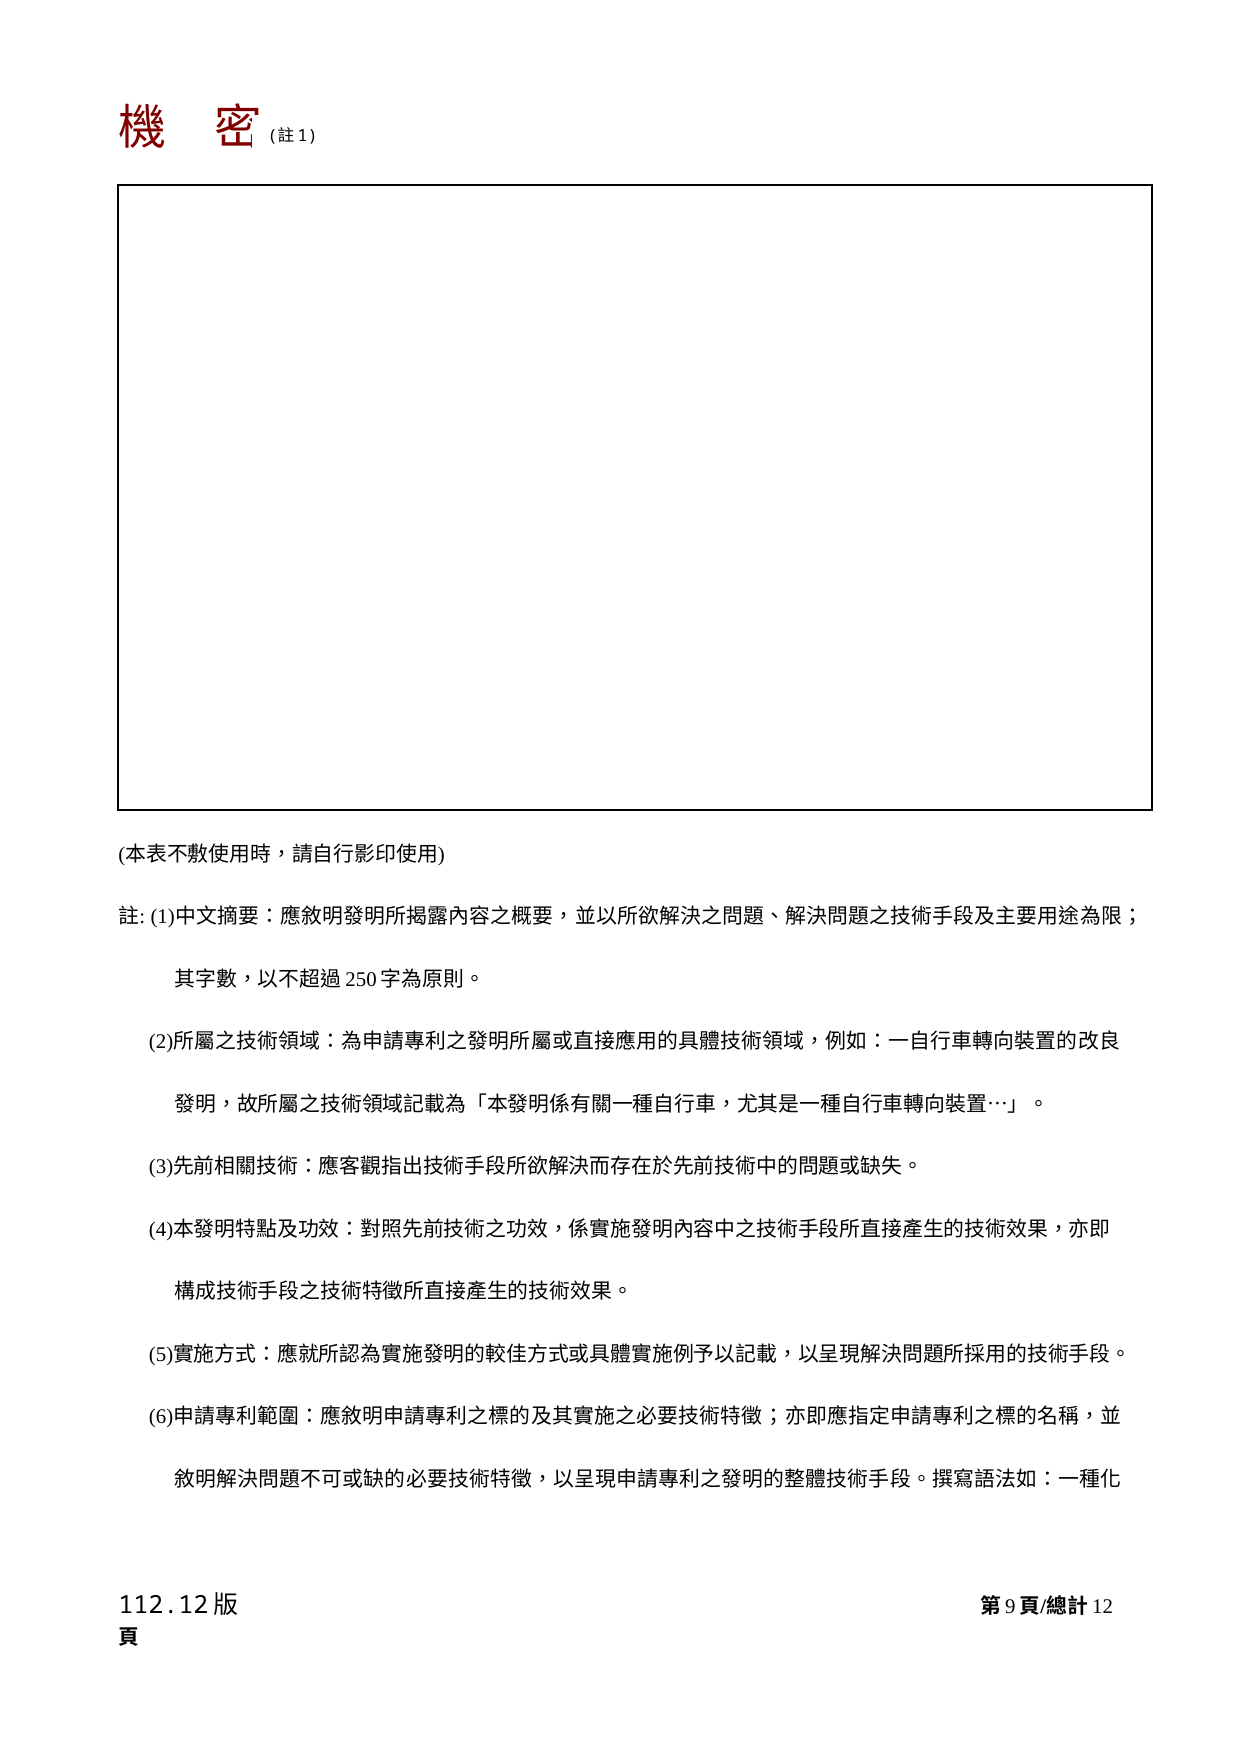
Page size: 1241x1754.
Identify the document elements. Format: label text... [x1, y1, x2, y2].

text (3)先前相關技術：應客觀指出技術手段所欲解決而存在於先前技術中的問題或缺失。 [149, 1123, 1122, 1186]
text 註: (1)中文摘要：應敘明發明所揭露內容之概要，並以所欲解決之問題、解決問題之技術手段及主要用途為限；其字數，以不超過250字為原則。 [118, 873, 1122, 998]
text (2)所屬之技術領域：為申請專利之發明所屬或直接應用的具體技術領域，例如：一自行車轉向裝置的改良發明，故所屬之技術領域記載為「本發明係有關一種自行車，尤其是一種自行車轉向裝置…」。 [149, 998, 1122, 1123]
text (5)實施方式：應就所認為實施發明的較佳方式或具體實施例予以記載，以呈現解決問題所採用的技術手段。 [149, 1311, 1122, 1373]
text (本表不敷使用時，請自行影印使用) [118, 811, 1122, 873]
text (6)申請專利範圍：應敘明申請專利之標的及其實施之必要技術特徵；亦即應指定申請專利之標的名稱，並敘明解決問題不可或缺的必要技術特徵，以呈現申請專利之發明的整體技術手段。撰寫語法如：一種化 [149, 1373, 1122, 1498]
text (4)本發明特點及功效：對照先前技術之功效，係實施發明內容中之技術手段所直接產生的技術效果，亦即構成技術手段之技術特徵所直接產生的技術效果。 [149, 1186, 1122, 1311]
table_cell [119, 186, 1151, 808]
